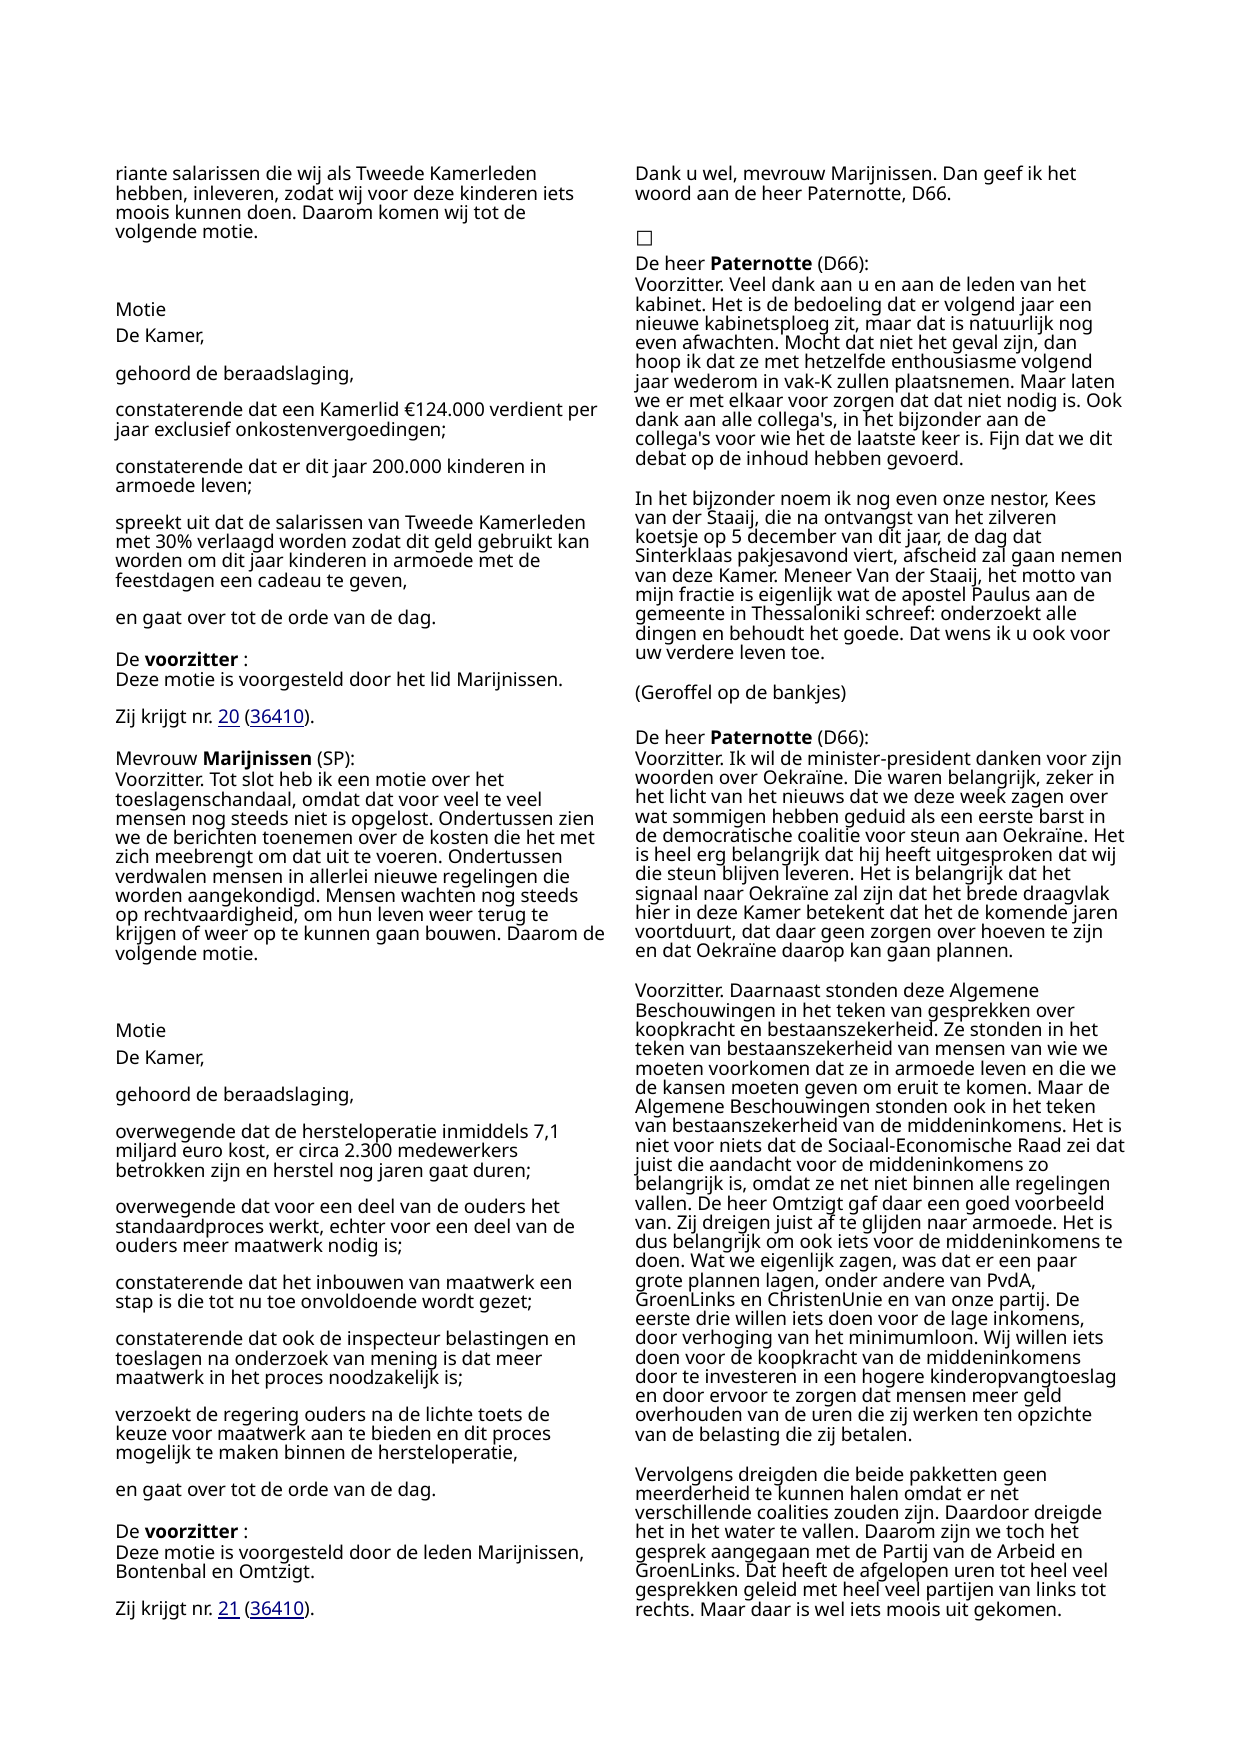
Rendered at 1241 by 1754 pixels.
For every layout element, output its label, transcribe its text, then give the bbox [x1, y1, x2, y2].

text De Kamer, [115, 327, 605, 347]
text overwegende dat voor een deel van de ouders het standaardproces werkt, echter voor een deel van de ouders meer maatwerk nodig is; [115, 1198, 605, 1256]
text gehoord de beraadslaging, [115, 364, 605, 384]
text Voorzitter. Ik wil de minister-president danken voor zijn woorden over Oekraïne. Die waren belangrijk, zeker in het licht van het nieuws dat we deze week zagen over wat sommigen hebben geduid als een eerste barst in de democratische coalitie voor steun aan Oekraïne. Het is heel erg belangrijk dat hij heeft uitgesproken dat wij die steun blijven leveren. Het is belangrijk dat het signaal naar Oekraïne zal zijn dat het brede draagvlak hier in deze Kamer betekent dat het de komende jaren voortduurt, dat daar geen zorgen over hoeven te zijn en dat Oekraïne daarop kan gaan plannen. [635, 750, 1125, 962]
text Motie [115, 1017, 605, 1043]
text ⬜ [635, 225, 1125, 251]
text Voorzitter. Veel dank aan u en aan de leden van het kabinet. Het is de bedoeling dat er volgend jaar een nieuwe kabinetsploeg zit, maar dat is natuurlijk nog even afwachten. Mocht dat niet het geval zijn, dan hoop ik dat ze met hetzelfde enthousiasme volgend jaar wederom in vak-K zullen plaatsnemen. Maar laten we er met elkaar voor zorgen dat dat niet nodig is. Ook dank aan alle collega's, in het bijzonder aan de collega's voor wie het de laatste keer is. Fijn dat we dit debat op de inhoud hebben gevoerd. [635, 276, 1125, 469]
text en gaat over tot de orde van de dag. [115, 609, 605, 628]
text overwegende dat de hersteloperatie inmiddels 7,1 miljard euro kost, er circa 2.300 medewerkers betrokken zijn en herstel nog jaren gaat duren; [115, 1123, 605, 1181]
text Deze motie is voorgesteld door de leden Marijnissen, Bontenbal en Omtzigt. [115, 1544, 605, 1583]
text Mevrouw Marijnissen (SP): [115, 746, 605, 771]
text verzoekt de regering ouders na de lichte toets de keuze voor maatwerk aan te bieden en dit proces mogelijk te maken binnen de hersteloperatie, [115, 1406, 605, 1464]
text De heer Paternotte (D66): [635, 251, 1125, 276]
text constaterende dat ook de inspecteur belastingen en toeslagen na onderzoek van mening is dat meer maatwerk in het proces noodzakelijk is; [115, 1330, 605, 1388]
text constaterende dat een Kamerlid €124.000 verdient per jaar exclusief onkostenvergoedingen; [115, 401, 605, 440]
text Vervolgens dreigden die beide pakketten geen meerderheid te kunnen halen omdat er net verschillende coalities zouden zijn. Daardoor dreigde het in het water te vallen. Daarom zijn we toch het gesprek aangegaan met de Partij van de Arbeid en GroenLinks. Dat heeft de afgelopen uren tot heel veel gesprekken geleid met heel veel partijen van links tot rechts. Maar daar is wel iets moois uit gekomen. [635, 1466, 1125, 1620]
text Voorzitter. Daarnaast stonden deze Algemene Beschouwingen in het teken van gesprekken over koopkracht en bestaanszekerheid. Ze stonden in het teken van bestaanszekerheid van mensen van wie we moeten voorkomen dat ze in armoede leven en die we de kansen moeten geven om eruit te komen. Maar de Algemene Beschouwingen stonden ook in het teken van bestaanszekerheid van de middeninkomens. Het is niet voor niets dat de Sociaal-Economische Raad zei dat juist die aandacht voor de middeninkomens zo belangrijk is, omdat ze net niet binnen alle regelingen vallen. De heer Omtzigt gaf daar een goed voorbeeld van. Zij dreigen juist af te glijden naar armoede. Het is dus belangrijk om ook iets voor de middeninkomens te doen. Wat we eigenlijk zagen, was dat er een paar grote plannen lagen, onder andere van PvdA, GroenLinks en ChristenUnie en van onze partij. De eerste drie willen iets doen voor de lage inkomens, door verhoging van het minimumloon. Wij willen iets doen voor de koopkracht van de middeninkomens door te investeren in een hogere kinderopvangtoeslag en door ervoor te zorgen dat mensen meer geld overhouden van de uren die zij werken ten opzichte van de belasting die zij betalen. [635, 982, 1125, 1445]
text en gaat over tot de orde van de dag. [115, 1481, 605, 1501]
text Dank u wel, mevrouw Marijnissen. Dan geef ik het woord aan de heer Paternotte, D66. [635, 165, 1125, 204]
text Zij krijgt nr. 20 (36410). [115, 708, 605, 728]
text De Kamer, [115, 1049, 605, 1068]
text constaterende dat er dit jaar 200.000 kinderen in armoede leven; [115, 458, 605, 496]
text spreekt uit dat de salarissen van Tweede Kamerleden met 30% verlaagd worden zodat dit geld gebruikt kan worden om dit jaar kinderen in armoede met de feestdagen een cadeau te geven, [115, 514, 605, 591]
text De voorzitter : [115, 646, 605, 671]
text riante salarissen die wij als Tweede Kamerleden hebben, inleveren, zodat wij voor deze kinderen iets moois kunnen doen. Daarom komen wij tot de volgende motie. [115, 165, 605, 242]
text (Geroffel op de bankjes) [635, 684, 1125, 703]
text gehoord de beraadslaging, [115, 1086, 605, 1105]
text De heer Paternotte (D66): [635, 724, 1125, 750]
text Deze motie is voorgesteld door het lid Marijnissen. [115, 671, 605, 691]
text Motie [115, 296, 605, 322]
text De voorzitter : [115, 1518, 605, 1544]
text Voorzitter. Tot slot heb ik een motie over het toeslagenschandaal, omdat dat voor veel te veel mensen nog steeds niet is opgelost. Ondertussen zien we de berichten toenemen over de kosten die het met zich meebrengt om dat uit te voeren. Ondertussen verdwalen mensen in allerlei nieuwe regelingen die worden aangekondigd. Mensen wachten nog steeds op rechtvaardigheid, om hun leven weer terug te krijgen of weer op te kunnen gaan bouwen. Daarom de volgende motie. [115, 771, 605, 964]
text constaterende dat het inbouwen van maatwerk een stap is die tot nu toe onvoldoende wordt gezet; [115, 1274, 605, 1313]
text In het bijzonder noem ik nog even onze nestor, Kees van der Staaij, die na ontvangst van het zilveren koetsje op 5 december van dit jaar, de dag dat Sinterklaas pakjesavond viert, afscheid zal gaan nemen van deze Kamer. Meneer Van der Staaij, het motto van mijn fractie is eigenlijk wat de apostel Paulus aan de gemeente in Thessaloniki schreef: onderzoekt alle dingen en behoudt het goede. Dat wens ik u ook voor uw verdere leven toe. [635, 490, 1125, 663]
text Zij krijgt nr. 21 (36410). [115, 1600, 605, 1619]
